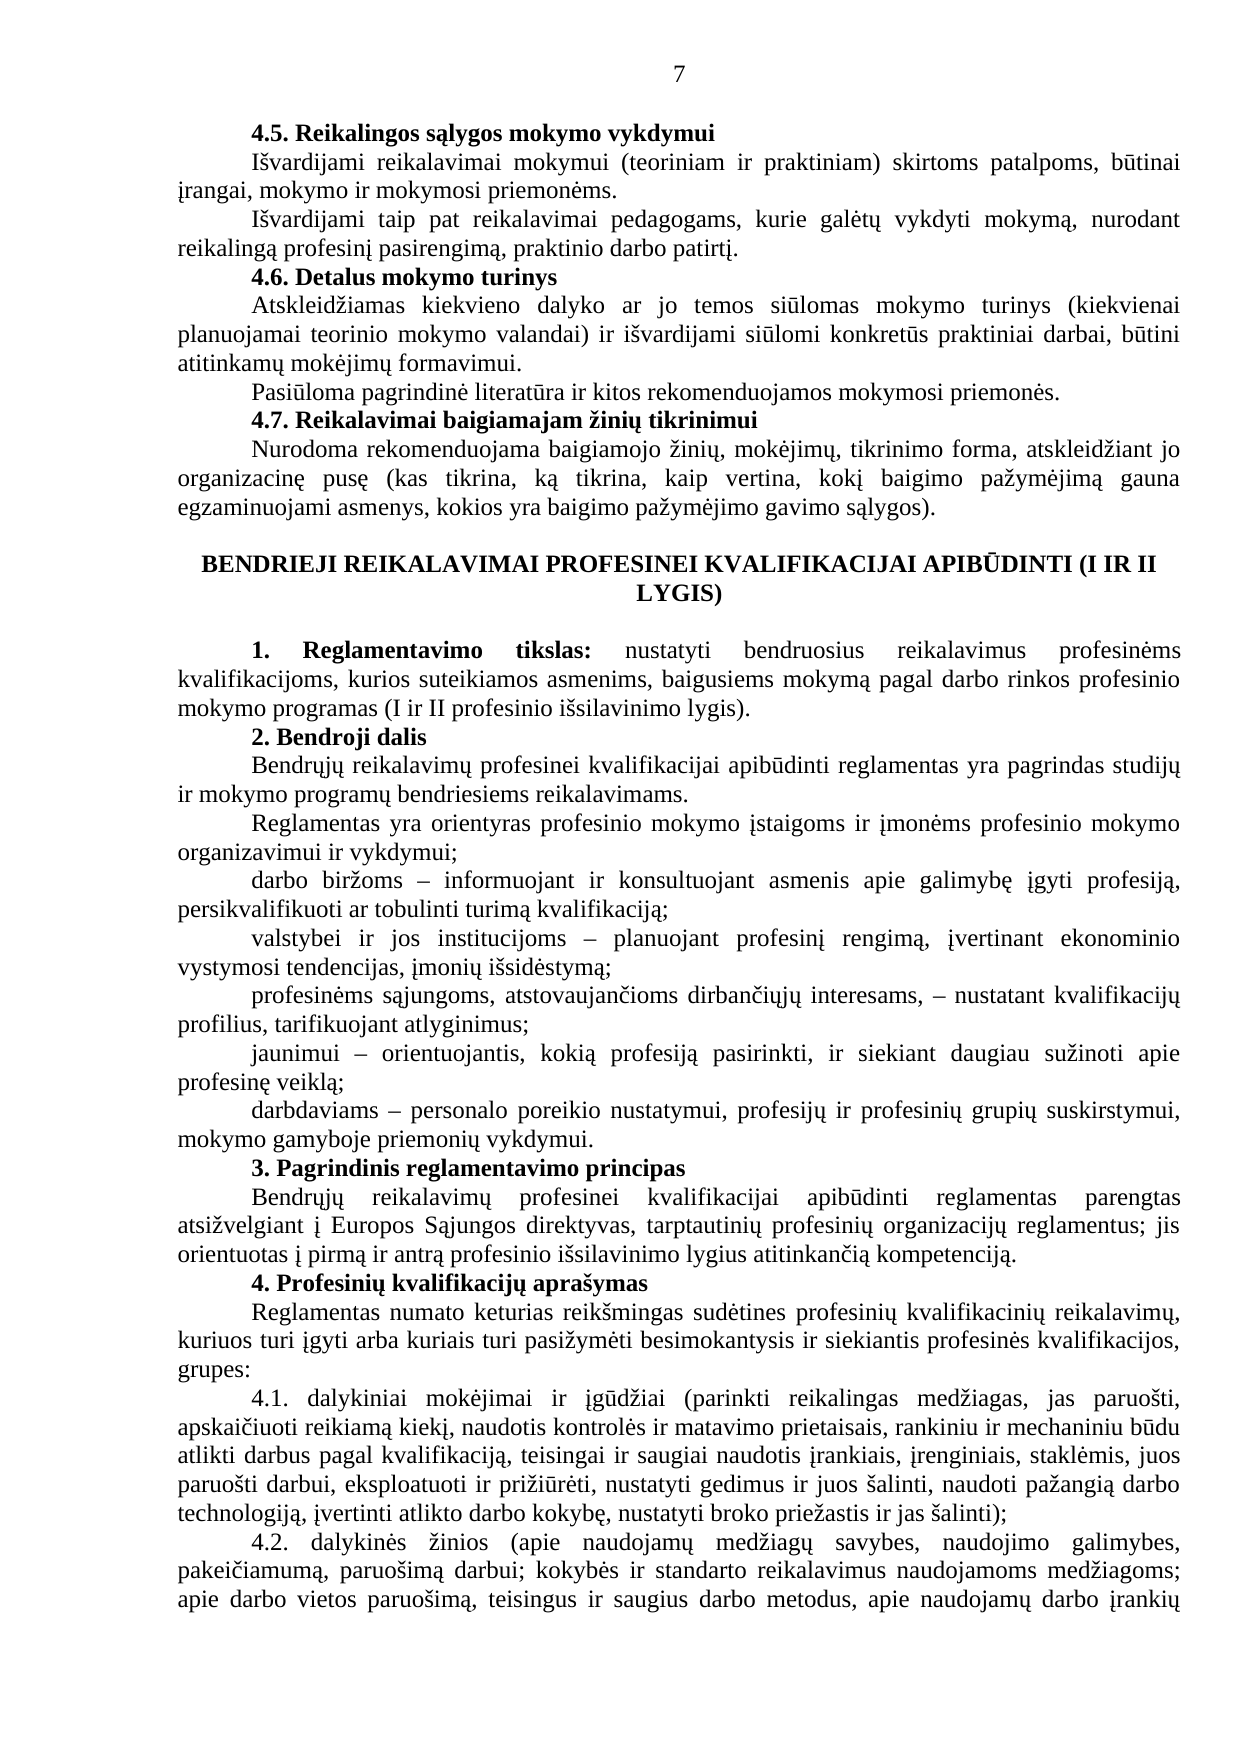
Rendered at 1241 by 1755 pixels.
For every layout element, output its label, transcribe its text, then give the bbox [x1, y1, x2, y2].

text valstybei ir jos institucijoms – planuojant profesinį rengimą, įvertinant ekonominio vystymosi tendencijas, įmonių išsidėstymą; [177, 923, 1181, 981]
text 2. Bendroji dalis [177, 722, 1181, 751]
text Reglamentas numato keturias reikšmingas sudėtines profesinių kvalifikacinių reikalavimų, kuriuos turi įgyti arba kuriais turi pasižymėti besimokantysis ir siekiantis profesinės kvalifikacijos, grupes: [177, 1297, 1181, 1383]
text Atskleidžiamas kiekvieno dalyko ar jo temos siūlomas mokymo turinys (kiekvienai planuojamai teorinio mokymo valandai) ir išvardijami siūlomi konkretūs praktiniai darbai, būtini atitinkamų mokėjimų formavimui. [177, 291, 1181, 377]
text darbo biržoms – informuojant ir konsultuojant asmenis apie galimybę įgyti profesiją, persikvalifikuoti ar tobulinti turimą kvalifikaciją; [177, 866, 1181, 923]
text Reglamentas yra orientyras profesinio mokymo įstaigoms ir įmonėms profesinio mokymo organizavimui ir vykdymui; [177, 808, 1181, 866]
text 1. Reglamentavimo tikslas: nustatyti bendruosius reikalavimus profesinėms kvalifikacijoms, kurios suteikiamos asmenims, baigusiems mokymą pagal darbo rinkos profesinio mokymo programas (I ir II profesinio išsilavinimo lygis). [177, 636, 1181, 722]
text Išvardijami taip pat reikalavimai pedagogams, kurie galėtų vykdyti mokymą, nurodant reikalingą profesinį pasirengimą, praktinio darbo patirtį. [177, 204, 1181, 262]
text Išvardijami reikalavimai mokymui (teoriniam ir praktiniam) skirtoms patalpoms, būtinai įrangai, mokymo ir mokymosi priemonėms. [177, 147, 1181, 204]
text jaunimui – orientuojantis, kokią profesiją pasirinkti, ir siekiant daugiau sužinoti apie profesinę veiklą; [177, 1038, 1181, 1096]
text 4.2. dalykinės žinios (apie naudojamų medžiagų savybes, naudojimo galimybes, pakeičiamumą, paruošimą darbui; kokybės ir standarto reikalavimus naudojamoms medžiagoms; apie darbo vietos paruošimą, teisingus ir saugius darbo metodus, apie naudojamų darbo įrankių [177, 1527, 1181, 1613]
text 3. Pagrindinis reglamentavimo principas [177, 1153, 1181, 1182]
text Bendrųjų reikalavimų profesinei kvalifikacijai apibūdinti reglamentas parengtas atsižvelgiant į Europos Sąjungos direktyvas, tarptautinių profesinių organizacijų reglamentus; jis orientuotas į pirmą ir antrą profesinio išsilavinimo lygius atitinkančią kompetenciją. [177, 1182, 1181, 1268]
text 4.1. dalykiniai mokėjimai ir įgūdžiai (parinkti reikalingas medžiagas, jas paruošti, apskaičiuoti reikiamą kiekį, naudotis kontrolės ir matavimo prietaisais, rankiniu ir mechaniniu būdu atlikti darbus pagal kvalifikaciją, teisingai ir saugiai naudotis įrankiais, įrenginiais, staklėmis, juos paruošti darbui, eksploatuoti ir prižiūrėti, nustatyti gedimus ir juos šalinti, naudoti pažangią darbo technologiją, įvertinti atlikto darbo kokybę, nustatyti broko priežastis ir jas šalinti); [177, 1383, 1181, 1527]
text BENDRIEJI REIKALAVIMAI PROFESINEI KVALIFIKACIJAI APIBŪDINTI (I ir II lygis) [177, 549, 1181, 607]
text Bendrųjų reikalavimų profesinei kvalifikacijai apibūdinti reglamentas yra pagrindas studijų ir mokymo programų bendriesiems reikalavimams. [177, 751, 1181, 808]
text 4.5. Reikalingos sąlygos mokymo vykdymui [177, 118, 1181, 147]
text Nurodoma rekomenduojama baigiamojo žinių, mokėjimų, tikrinimo forma, atskleidžiant jo organizacinę pusę (kas tikrina, ką tikrina, kaip vertina, kokį baigimo pažymėjimą gauna egzaminuojami asmenys, kokios yra baigimo pažymėjimo gavimo sąlygos). [177, 434, 1181, 521]
text 4. Profesinių kvalifikacijų aprašymas [177, 1268, 1181, 1297]
text 4.7. Reikalavimai baigiamajam žinių tikrinimui [177, 406, 1181, 434]
text darbdaviams – personalo poreikio nustatymui, profesijų ir profesinių grupių suskirstymui, mokymo gamyboje priemonių vykdymui. [177, 1096, 1181, 1153]
text 4.6. Detalus mokymo turinys [177, 262, 1181, 291]
text Pasiūloma pagrindinė literatūra ir kitos rekomenduojamos mokymosi priemonės. [177, 377, 1181, 406]
text profesinėms sąjungoms, atstovaujančioms dirbančiųjų interesams, – nustatant kvalifikacijų profilius, tarifikuojant atlyginimus; [177, 981, 1181, 1038]
